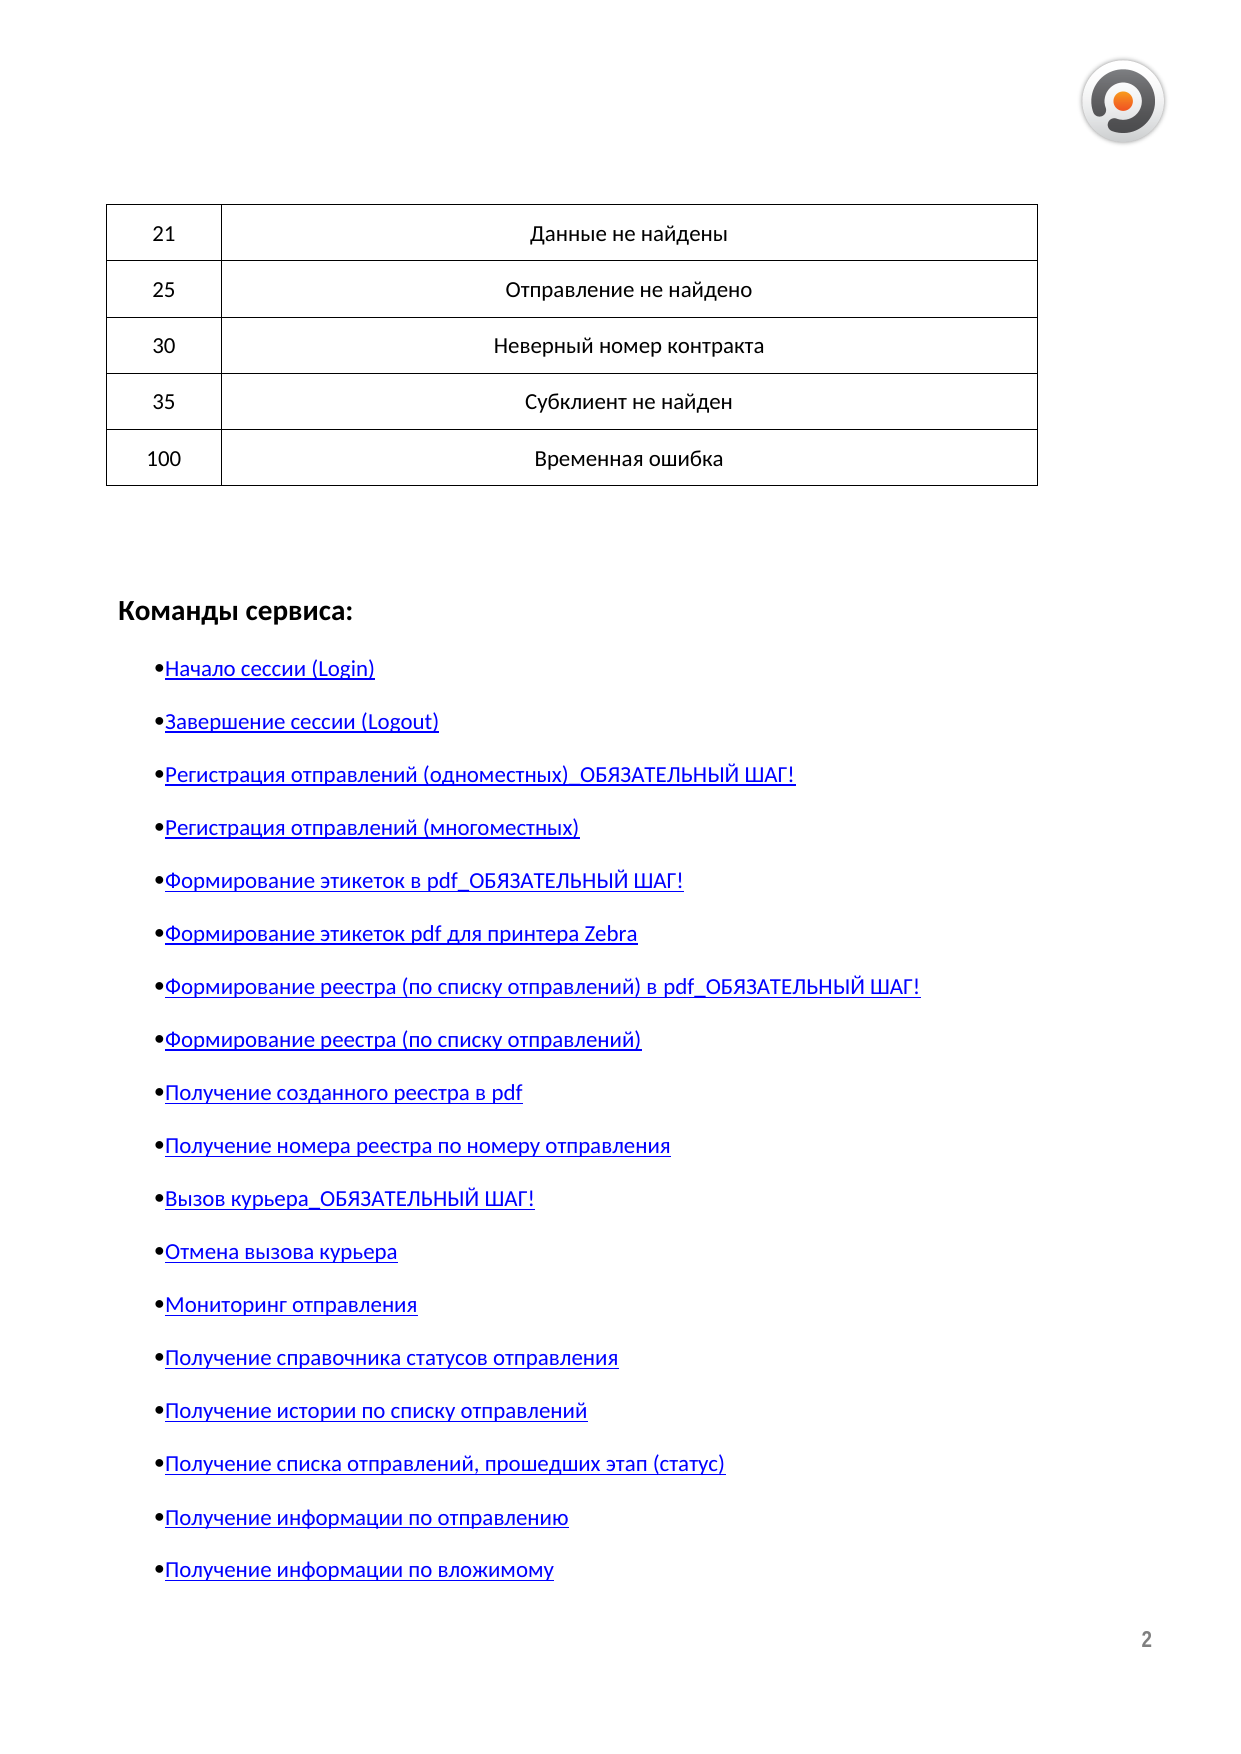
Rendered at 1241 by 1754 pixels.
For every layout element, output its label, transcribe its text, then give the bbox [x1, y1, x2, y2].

table_cell Отправление не найдено [222, 261, 1037, 317]
list Получение информации по вложимому [155, 1556, 1152, 1584]
picture [1075, 53, 1171, 149]
table_cell Данные не найдены [222, 205, 1037, 260]
list Начало сессии (Login) [155, 654, 1152, 682]
text Команды сервиса: [118, 592, 1152, 628]
table_cell Неверный номер контракта [222, 318, 1037, 373]
list Получение созданного реестра в pdf [155, 1078, 1152, 1106]
list Регистрация отправлений (многоместных) [155, 813, 1152, 841]
list Формирование реестра (по списку отправлений) в pdf_ОБЯЗАТЕЛЬНЫЙ ШАГ! [155, 972, 1152, 1000]
list Получение справочника статусов отправления [155, 1343, 1152, 1372]
list Завершение сессии (Logout) [155, 707, 1152, 735]
table_cell 35 [107, 374, 221, 429]
list Мониторинг отправления [155, 1291, 1152, 1318]
table_cell 25 [107, 261, 221, 317]
list Получение информации по отправлению [155, 1503, 1152, 1531]
list Регистрация отправлений (одноместных)_ОБЯЗАТЕЛЬНЫЙ ШАГ! [155, 760, 1152, 788]
list Отмена вызова курьера [155, 1237, 1152, 1266]
table_cell 100 [107, 430, 221, 485]
table_cell Субклиент не найден [222, 374, 1037, 429]
table_cell 30 [107, 318, 221, 373]
list Формирование реестра (по списку отправлений) [155, 1025, 1152, 1053]
list Формирование этикеток в pdf_ОБЯЗАТЕЛЬНЫЙ ШАГ! [155, 866, 1152, 894]
list Получение списка отправлений, прошедших этап (статус) [155, 1449, 1152, 1478]
list Вызов курьера_ОБЯЗАТЕЛЬНЫЙ ШАГ! [155, 1184, 1152, 1212]
list Получение номера реестра по номеру отправления [155, 1131, 1152, 1159]
table_cell 21 [107, 205, 221, 260]
list Получение истории по списку отправлений [155, 1397, 1152, 1424]
list Формирование этикеток pdf для принтера Zebra [155, 919, 1152, 947]
table_cell Временная ошибка [222, 430, 1037, 485]
